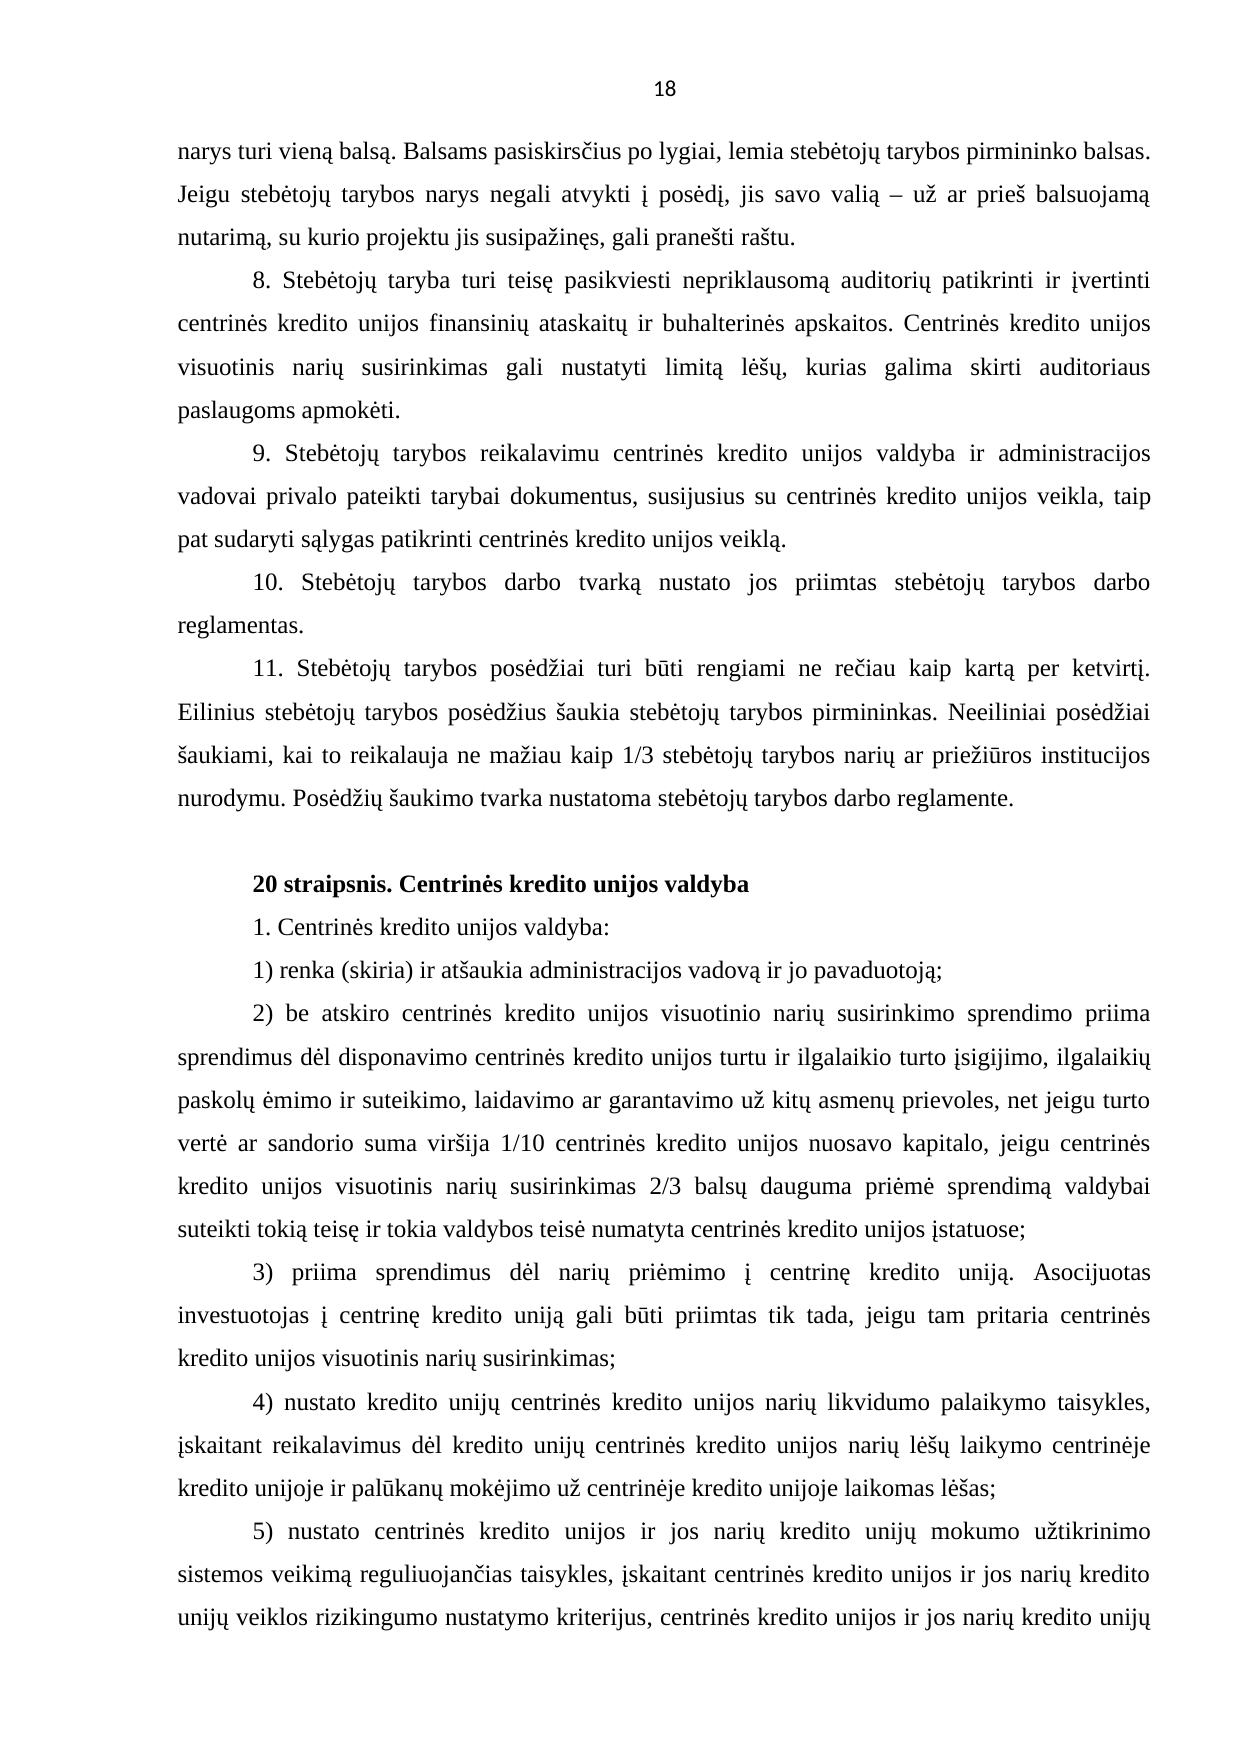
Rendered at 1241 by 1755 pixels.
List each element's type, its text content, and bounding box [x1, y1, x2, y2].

text 9. Stebėtojų tarybos reikalavimu centrinės kredito unijos valdyba ir administracijos vadovai privalo pateikti tarybai dokumentus, susijusius su centrinės kredito unijos veikla, taip pat sudaryti sąlygas patikrinti centrinės kredito unijos veiklą. [177, 438, 1152, 553]
text 10. Stebėtojų tarybos darbo tvarką nustato jos priimtas stebėtojų tarybos darbo reglamentas. [177, 567, 1152, 639]
text narys turi vieną balsą. Balsams pasiskirsčius po lygiai, lemia stebėtojų tarybos pirmininko balsas. Jeigu stebėtojų tarybos narys negali atvykti į posėdį, jis savo valią – už ar prieš balsuojamą nutarimą, su kurio projektu jis susipažinęs, gali pranešti raštu. [177, 136, 1152, 251]
text 1) renka (skiria) ir atšaukia administracijos vadovą ir jo pavaduotoją; [177, 955, 1152, 984]
text 11. Stebėtojų tarybos posėdžiai turi būti rengiami ne rečiau kaip kartą per ketvirtį. Eilinius stebėtojų tarybos posėdžius šaukia stebėtojų tarybos pirmininkas. Neeiliniai posėdžiai šaukiami, kai to reikalauja ne mažiau kaip 1/3 stebėtojų tarybos narių ar priežiūros institucijos nurodymu. Posėdžių šaukimo tvarka nustatoma stebėtojų tarybos darbo reglamente. [177, 653, 1152, 812]
text 3) priima sprendimus dėl narių priėmimo į centrinę kredito uniją. Asocijuotas investuotojas į centrinę kredito uniją gali būti priimtas tik tada, jeigu tam pritaria centrinės kredito unijos visuotinis narių susirinkimas; [177, 1257, 1152, 1372]
text 4) nustato kredito unijų centrinės kredito unijos narių likvidumo palaikymo taisykles, įskaitant reikalavimus dėl kredito unijų centrinės kredito unijos narių lėšų laikymo centrinėje kredito unijoje ir palūkanų mokėjimo už centrinėje kredito unijoje laikomas lėšas; [177, 1387, 1152, 1502]
text 5) nustato centrinės kredito unijos ir jos narių kredito unijų mokumo užtikrinimo sistemos veikimą reguliuojančias taisykles, įskaitant centrinės kredito unijos ir jos narių kredito unijų veiklos rizikingumo nustatymo kriterijus, centrinės kredito unijos ir jos narių kredito unijų [177, 1516, 1152, 1631]
text 1. Centrinės kredito unijos valdyba: [177, 912, 1152, 941]
text 2) be atskiro centrinės kredito unijos visuotinio narių susirinkimo sprendimo priima sprendimus dėl disponavimo centrinės kredito unijos turtu ir ilgalaikio turto įsigijimo, ilgalaikių paskolų ėmimo ir suteikimo, laidavimo ar garantavimo už kitų asmenų prievoles, net jeigu turto vertė ar sandorio suma viršija 1/10 centrinės kredito unijos nuosavo kapitalo, jeigu centrinės kredito unijos visuotinis narių susirinkimas 2/3 balsų dauguma priėmė sprendimą valdybai suteikti tokią teisę ir tokia valdybos teisė numatyta centrinės kredito unijos įstatuose; [177, 998, 1152, 1243]
text 20 straipsnis. Centrinės kredito unijos valdyba [177, 869, 1152, 898]
text 8. Stebėtojų taryba turi teisę pasikviesti nepriklausomą auditorių patikrinti ir įvertinti centrinės kredito unijos finansinių ataskaitų ir buhalterinės apskaitos. Centrinės kredito unijos visuotinis narių susirinkimas gali nustatyti limitą lėšų, kurias galima skirti auditoriaus paslaugoms apmokėti. [177, 265, 1152, 423]
